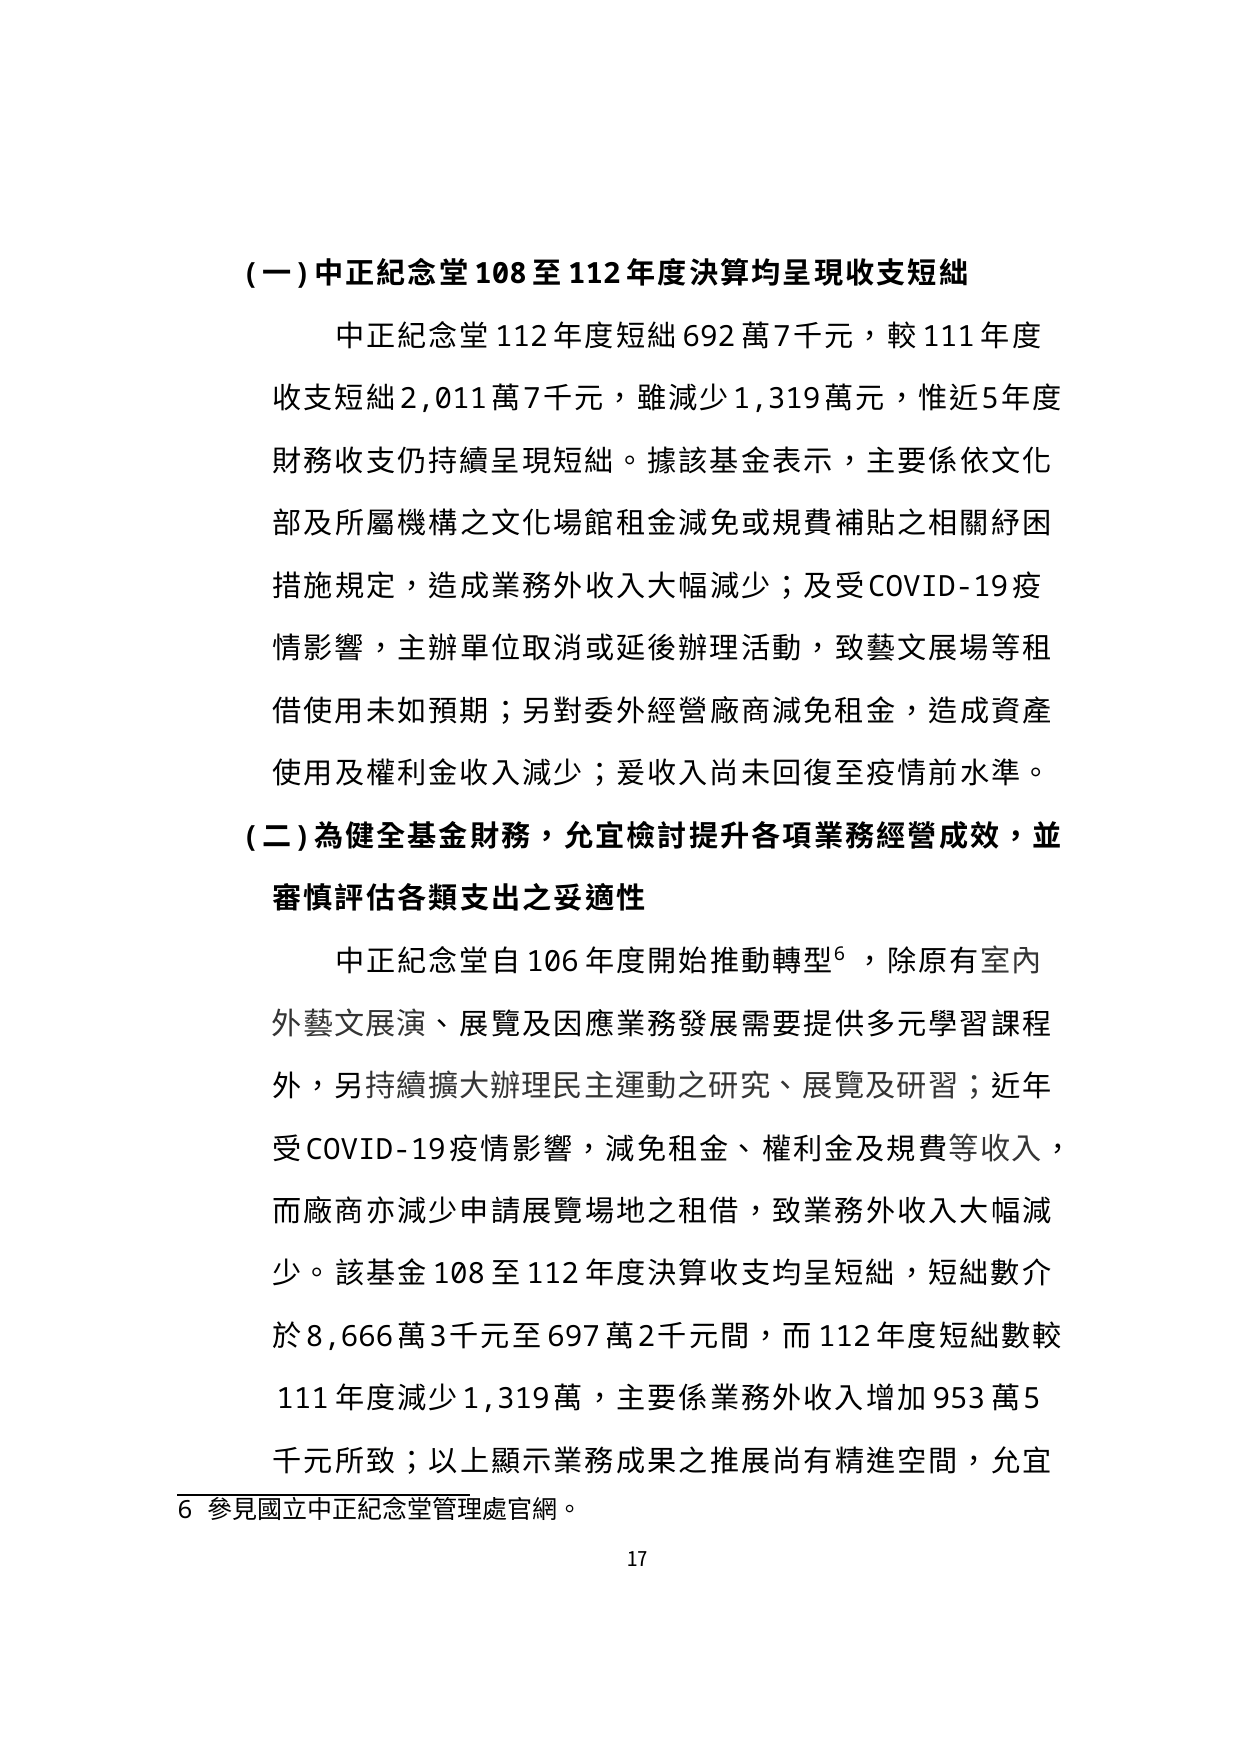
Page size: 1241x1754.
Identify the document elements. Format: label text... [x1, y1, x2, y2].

text 中正紀念堂自106年度開始推動轉型，除原有室內外藝文展演、展覽及因應業務發展需要提供多元學習課程外，另持續擴大辦理民主運動之研究、展覽及研習；近年受COVID-19疫情影響，減免租金、權利金及規費等收入，而廠商亦減少申請展覽場地之租借，致業務外收入大幅減少。該基金108至112年度決算收支均呈短絀，短絀數介於8,666萬3千元至697萬2千元間，而112年度短絀數較111年度減少1,319萬，主要係業務外收入增加953萬5千元所致；以上顯示業務成果之推展尚有精進空間，允宜擴大服務量能，全面檢討提升各項業務經營成效，審慎評估各類支出之妥適性，以健全基金財務及增進文化藝術機構之功能。 [266, 917, 1063, 1479]
text (二)為健全基金財務，允宜檢討提升各項業務經營成效，並審慎評估各類支出之妥適性 [236, 792, 1063, 917]
text 中正紀念堂112年度短絀692萬7千元，較111年度收支短絀2,011萬7千元，雖減少1,319萬元，惟近5年度財務收支仍持續呈現短絀。據該基金表示，主要係依文化部及所屬機構之文化場館租金減免或規費補貼之相關紓困措施規定，造成業務外收入大幅減少；及受COVID-19疫情影響，主辦單位取消或延後辦理活動，致藝文展場等租借使用未如預期；另對委外經營廠商減免租金，造成資產使用及權利金收入減少；爰收入尚未回復至疫情前水準。 [266, 292, 1063, 792]
text 參見國立中正紀念堂管理處官網。 [177, 1496, 1063, 1525]
text (一)中正紀念堂108至112年度決算均呈現收支短絀 [236, 229, 1063, 292]
